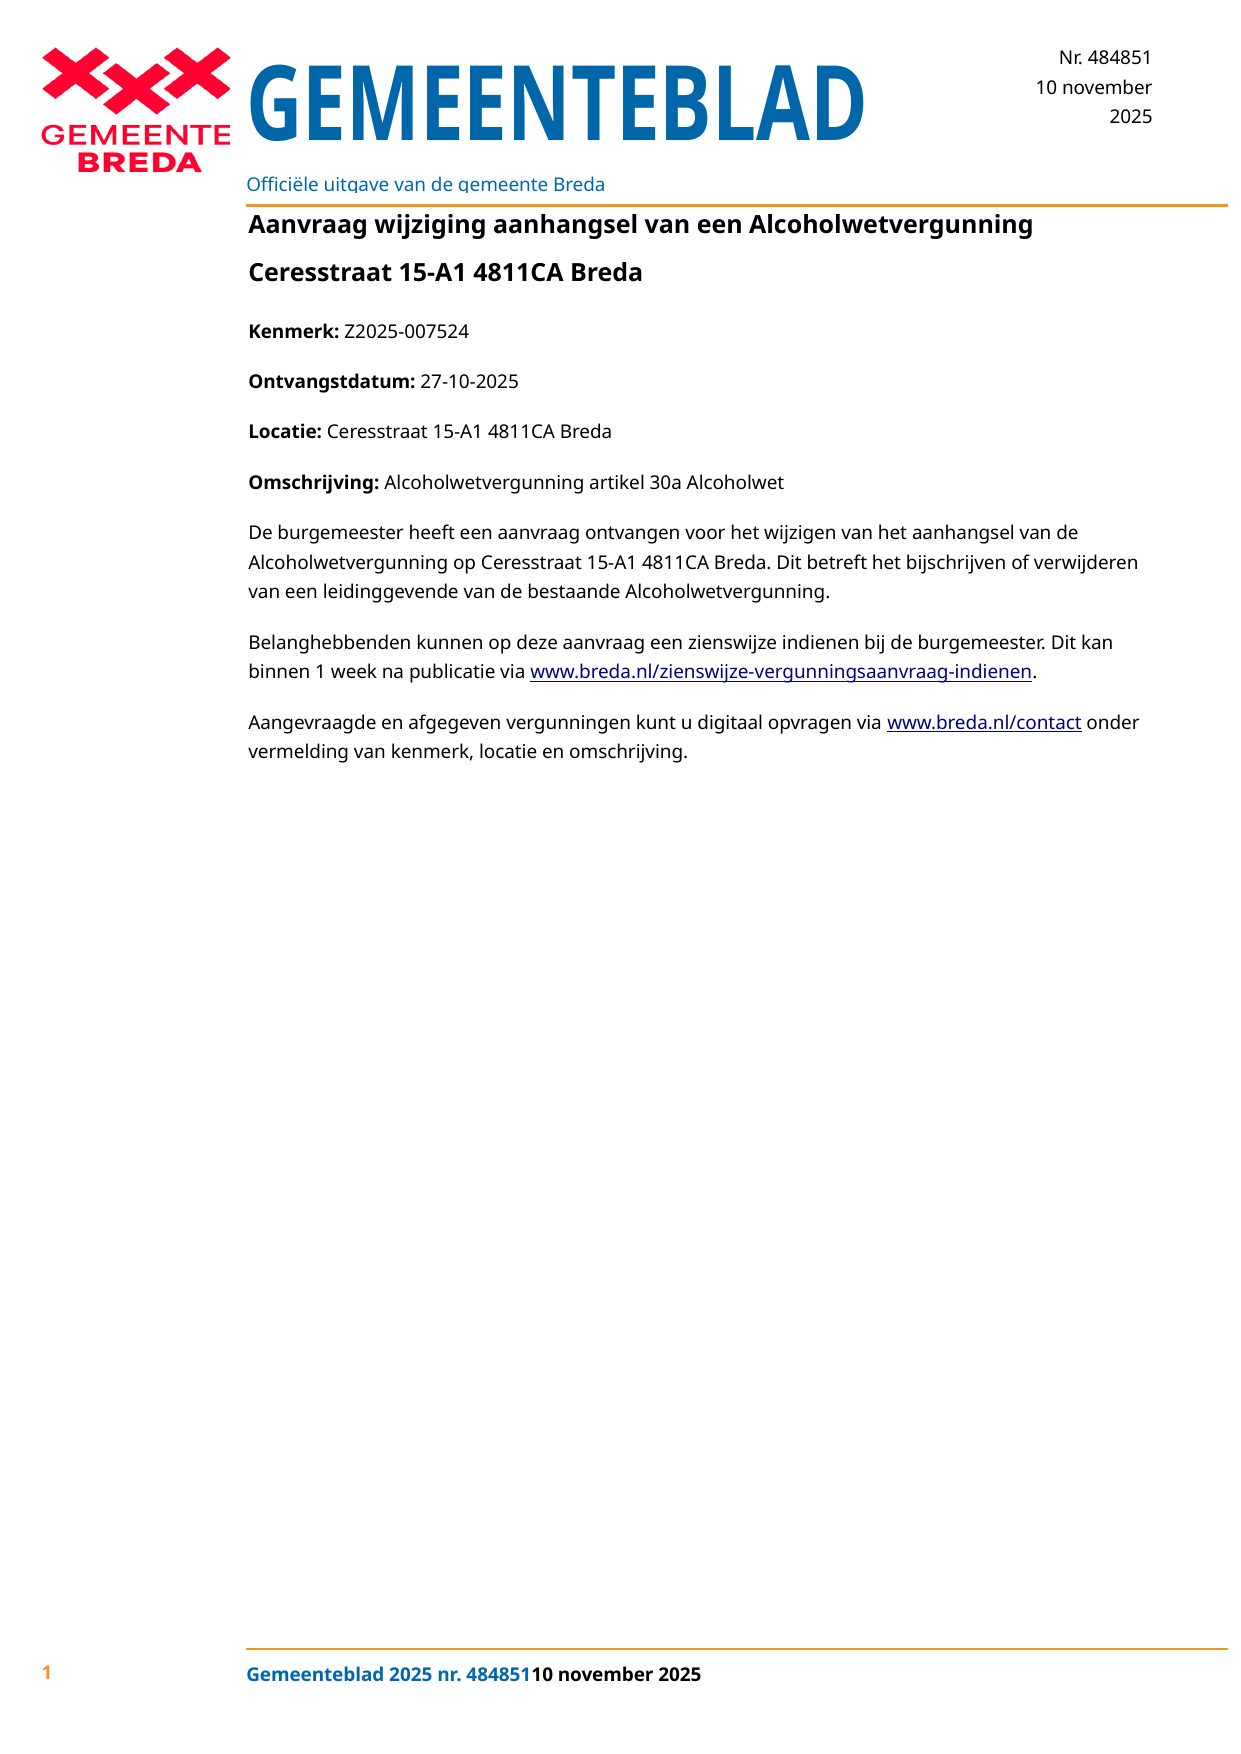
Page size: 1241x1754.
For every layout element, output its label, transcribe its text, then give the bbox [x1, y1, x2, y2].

text Belanghebbenden kunnen op deze aanvraag een zienswijze indienen bij de burgemeester. Dit kan binnen 1 week na publicatie via www.breda.nl/zienswijze-vergunningsaanvraag-indienen. [248, 629, 1152, 684]
text Omschrijving: Alcoholwetvergunning artikel 30a Alcoholwet [248, 469, 1152, 495]
text Aanvraag wijziging aanhangsel van een Alcoholwetvergunning Ceresstraat 15-A1 4811CA Breda [248, 207, 1152, 288]
picture [41, 47, 231, 172]
text Kenmerk: Z2025-007524 [248, 318, 1152, 344]
text Locatie: Ceresstraat 15-A1 4811CA Breda [248, 419, 1152, 444]
text Ontvangstdatum: 27-10-2025 [248, 368, 1152, 394]
text De burgemeester heeft een aanvraag ontvangen voor het wijzigen van het aanhangsel van de Alcoholwetvergunning op Ceresstraat 15-A1 4811CA Breda. Dit betreft het bijschrijven of verwijderen van een leidinggevende van de bestaande Alcoholwetvergunning. [248, 519, 1152, 604]
text Aangevraagde en afgegeven vergunningen kunt u digitaal opvragen via www.breda.nl/contact onder vermelding van kenmerk, locatie en omschrijving. [248, 709, 1152, 764]
